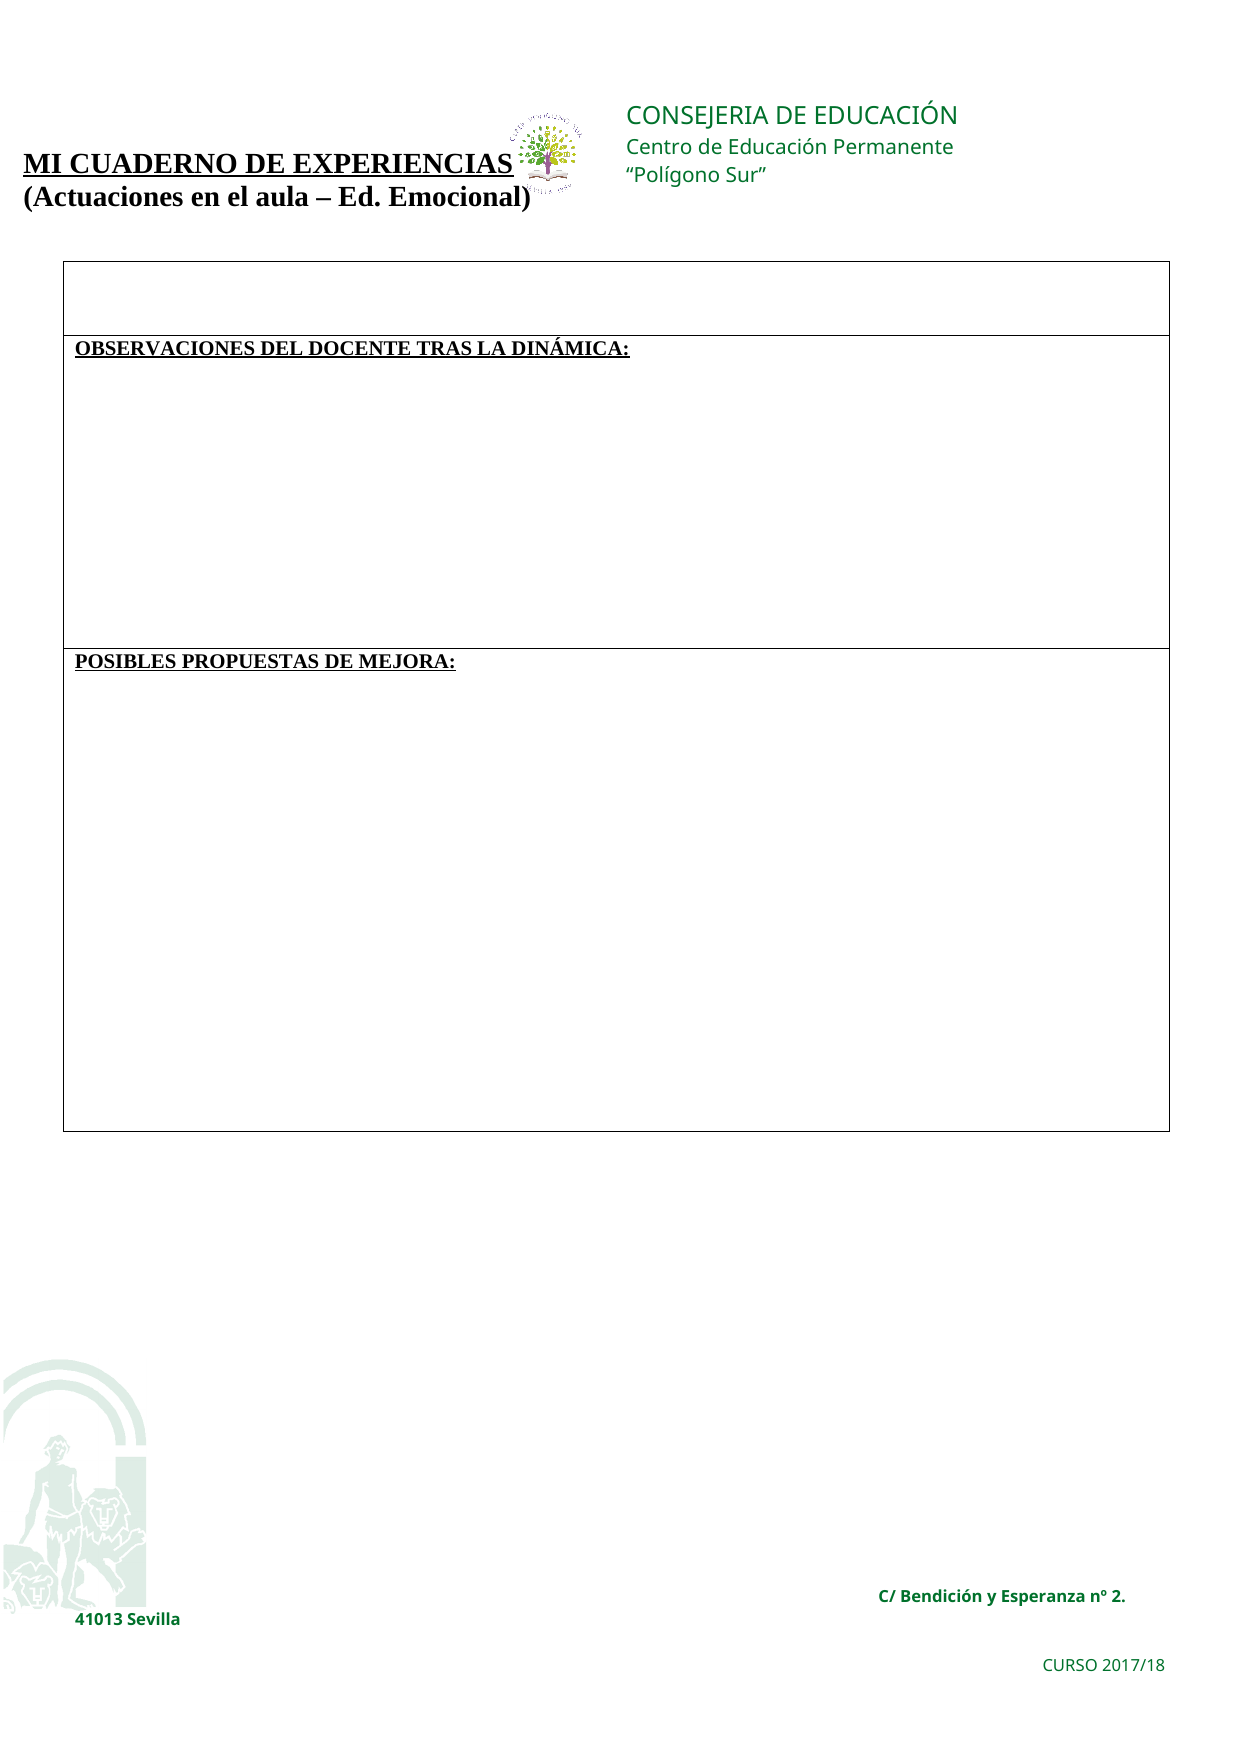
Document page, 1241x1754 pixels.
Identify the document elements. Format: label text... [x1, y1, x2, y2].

table_cell [64, 262, 1169, 334]
picture [495, 102, 595, 204]
table_cell OBSERVACIONES DEL DOCENTE TRAS LA DINÁMICA: [64, 336, 1169, 648]
table_cell POSIBLES PROPUESTAS DE MEJORA: [64, 649, 1169, 1131]
